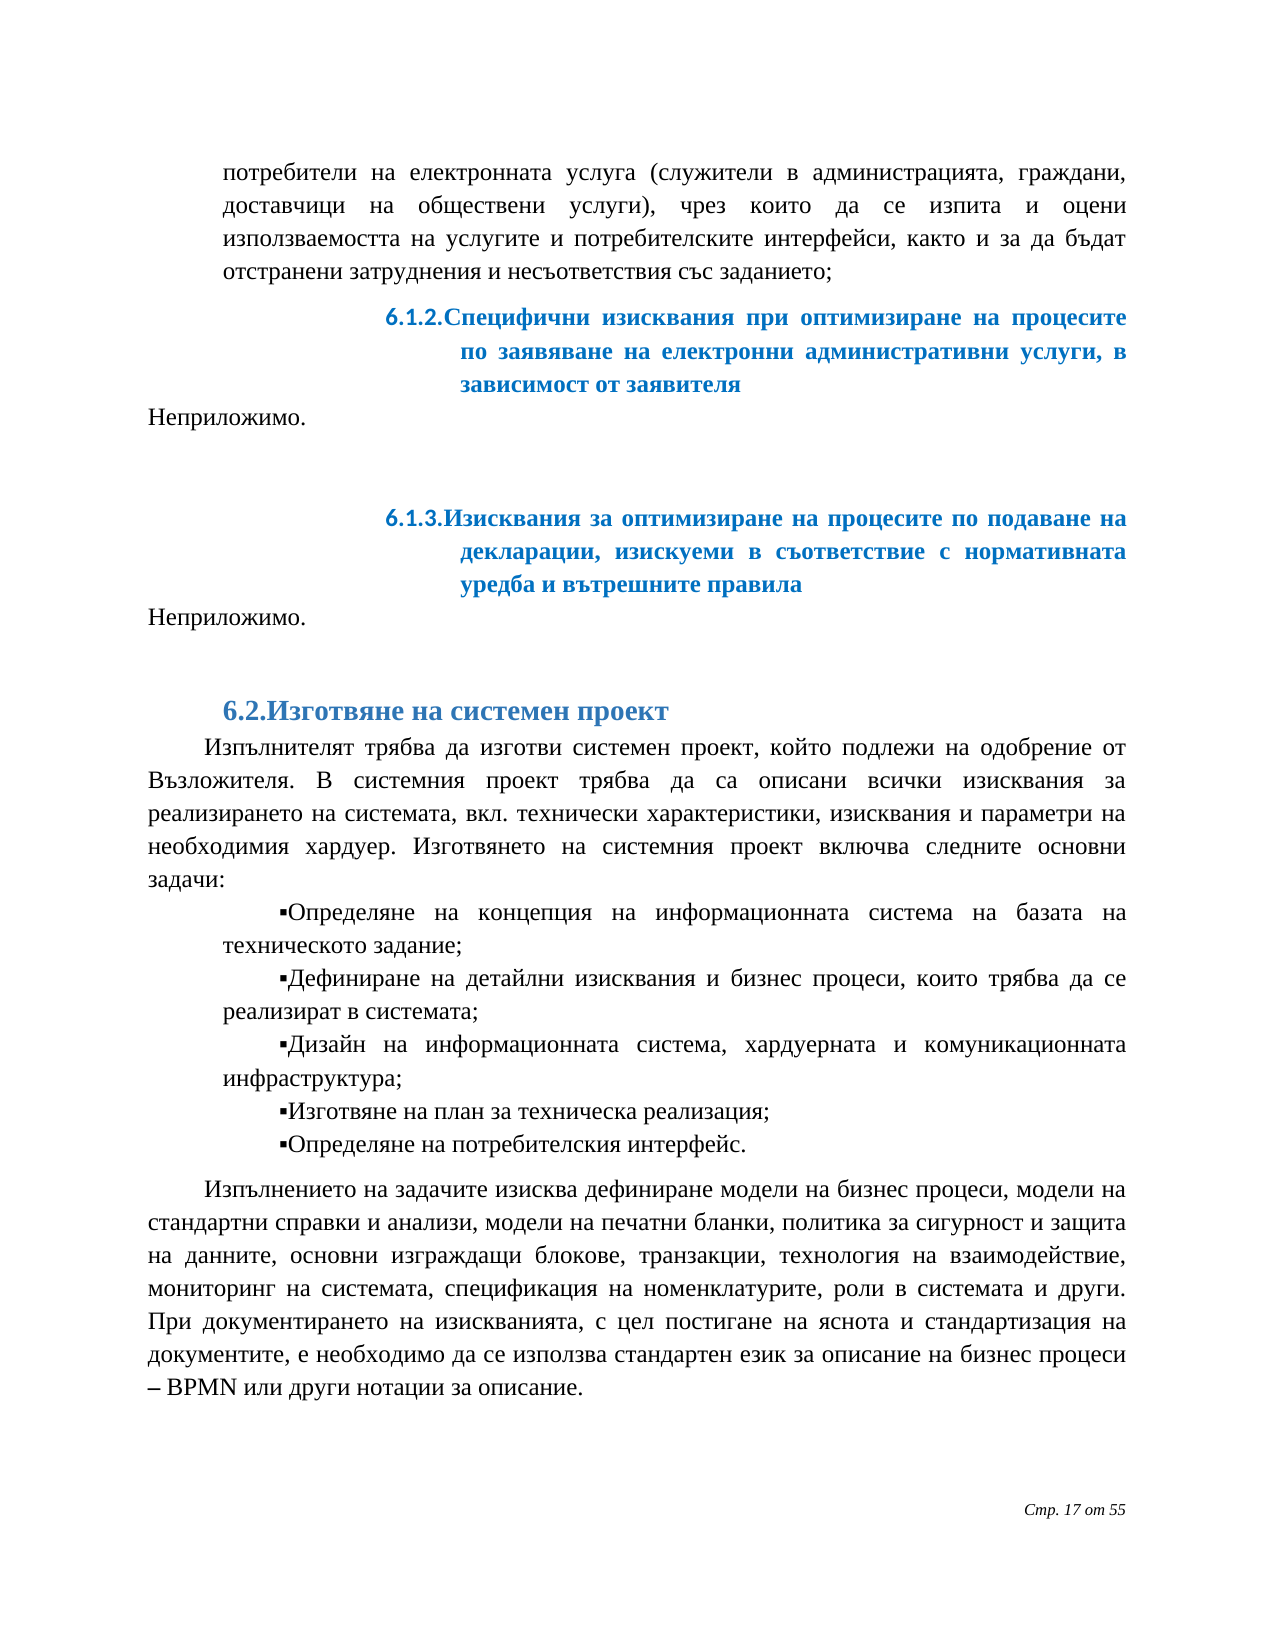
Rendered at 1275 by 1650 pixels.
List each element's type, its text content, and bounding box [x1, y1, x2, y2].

list Изготвяне на план за техническа реализация; [148, 1096, 1127, 1124]
subtitle Изготвяне на системен проект [110, 693, 1127, 727]
list потребители на електронната услуга (служители в администрацията, граждани, доставчици на обществени услуги), чрез които да се изпита и оцени използваемостта на услугите и потребителските интерфейси, както и за да бъдат отстранени затруднения и несъответствия със заданието; [148, 157, 1127, 285]
list Дизайн на информационната система, хардуерната и комуникационната инфраструктура; [148, 1029, 1127, 1091]
text Изпълнителят трябва да изготви системен проект, който подлежи на одобрение от Възложителя. В системния проект трябва да са описани всички изисквания за реализирането на системата, вкл. технически характеристики, изисквания и параметри на необходимия хардуер. Изготвянето на системния проект включва следните основни задачи: [148, 732, 1127, 893]
text Неприложимо. [148, 402, 1127, 431]
subtitle Специфични изисквания при оптимизиране на процесите по заявяване на електронни административни услуги, в зависимост от заявителя [235, 301, 1127, 398]
subtitle Изисквания за оптимизиране на процесите по подаване на декларации, изискуеми в съответствие с нормативната уредба и вътрешните правила [235, 502, 1127, 598]
list Определяне на концепция на информационната система на базата на техническото задание; [148, 897, 1127, 959]
list Дефиниране на детайлни изисквания и бизнес процеси, които трябва да се реализират в системата; [148, 963, 1127, 1025]
text Неприложимо. [148, 602, 1127, 631]
text Изпълнението на задачите изисква дефиниране модели на бизнес процеси, модели на стандартни справки и анализи, модели на печатни бланки, политика за сигурност и защита на данните, основни изграждащи блокове, транзакции, технология на взаимодействие, мониторинг на системата, спецификация на номенклатурите, роли в системата и други. При документирането на изискванията, с цел постигане на яснота и стандартизация на документите, е необходимо да се използва стандартен език за описание на бизнес процеси – BPMN или други нотации за описание. [148, 1174, 1127, 1401]
list Определяне на потребителския интерфейс. [148, 1129, 1127, 1158]
